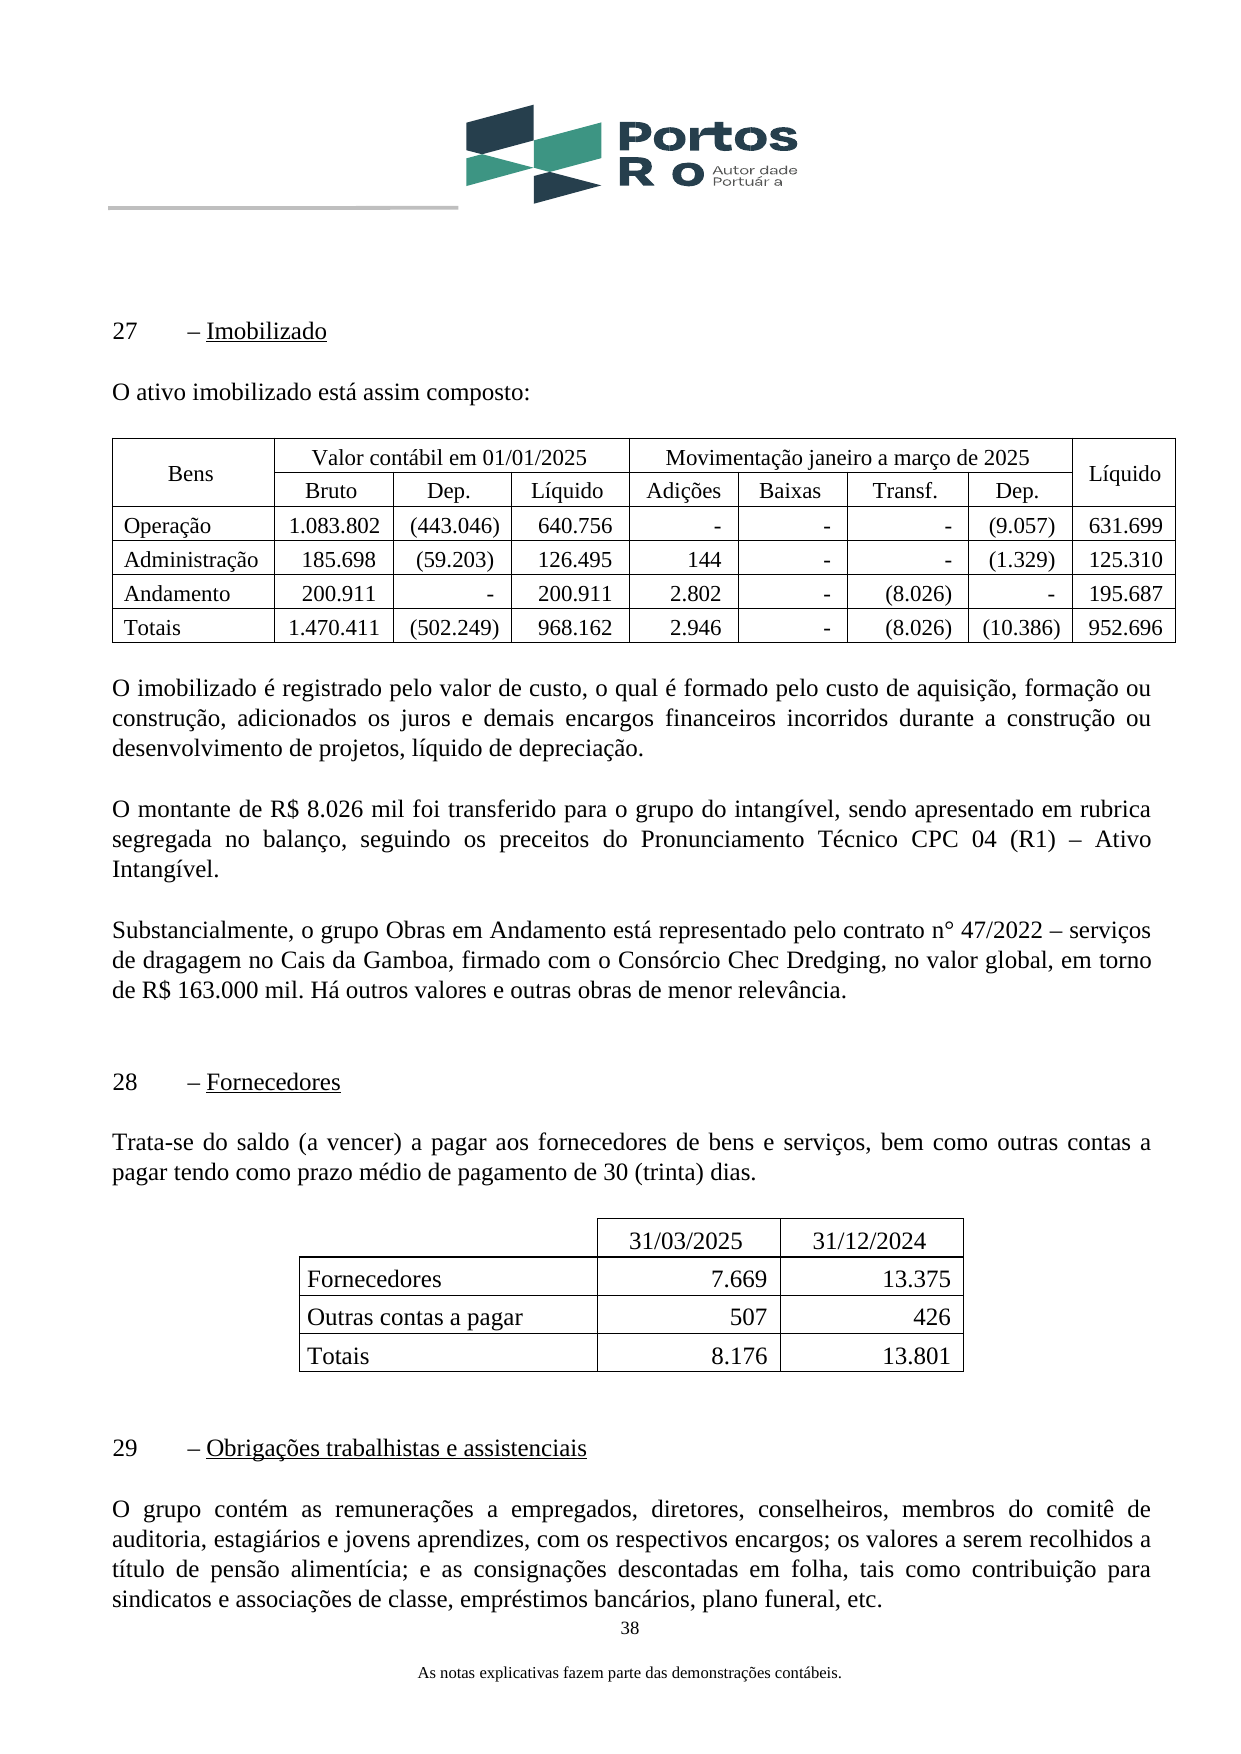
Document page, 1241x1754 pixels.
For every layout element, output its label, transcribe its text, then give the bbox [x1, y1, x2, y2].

table_cell Bruto [275, 473, 393, 506]
table_cell (10.386) [969, 609, 1072, 642]
table_cell (443.046) [394, 507, 511, 540]
table_cell 8.176 [598, 1334, 780, 1371]
table_cell (8.026) [848, 609, 968, 642]
table_cell - [848, 541, 968, 574]
table_header 31/03/2025 [598, 1219, 780, 1256]
table_cell 2.946 [630, 609, 738, 642]
text O grupo contém as remunerações a empregados, diretores, conselheiros, membros do comitê de auditoria, estagiários e jovens aprendizes, com os respectivos encargos; os valores a serem recolhidos a título de pensão alimentícia; e as consignações descontadas em folha, tais como contribuição para sindicatos e associações de classe, empréstimos bancários, plano funeral, etc. [112, 1494, 1152, 1613]
table_cell Fornecedores [300, 1258, 597, 1295]
text O ativo imobilizado está assim composto: [112, 377, 1152, 406]
table_cell Dep. [969, 473, 1072, 506]
table_cell 185.698 [275, 541, 393, 574]
table_header Bens [113, 439, 274, 506]
table_cell Dep. [394, 473, 511, 506]
table_cell 952.696 [1073, 609, 1175, 642]
table_cell 144 [630, 541, 738, 574]
subtitle – Fornecedores [112, 1067, 1152, 1095]
table_cell Transf. [848, 473, 968, 506]
table_cell (1.329) [969, 541, 1072, 574]
table_cell Administração [113, 541, 274, 574]
table_cell (8.026) [848, 575, 968, 608]
table_header Movimentação janeiro a março de 2025 [630, 439, 1072, 472]
table_cell - [739, 541, 847, 574]
table_cell 13.375 [781, 1258, 963, 1295]
text O imobilizado é registrado pelo valor de custo, o qual é formado pelo custo de aquisição, formação ou construção, adicionados os juros e demais encargos financeiros incorridos durante a construção ou desenvolvimento de projetos, líquido de depreciação. [112, 673, 1152, 762]
table_cell 1.470.411 [275, 609, 393, 642]
table_cell 125.310 [1073, 541, 1175, 574]
table_cell 640.756 [512, 507, 629, 540]
table_cell - [848, 507, 968, 540]
table_cell 200.911 [512, 575, 629, 608]
table_cell 7.669 [598, 1258, 780, 1295]
table_cell Totais [113, 609, 274, 642]
table_cell - [739, 575, 847, 608]
table_cell - [394, 575, 511, 608]
table_cell (502.249) [394, 609, 511, 642]
table_cell Totais [300, 1334, 597, 1371]
text O montante de R$ 8.026 mil foi transferido para o grupo do intangível, sendo apresentado em rubrica segregada no balanço, seguindo os preceitos do Pronunciamento Técnico CPC 04 (R1) – Ativo Intangível. [112, 794, 1152, 883]
table_cell 126.495 [512, 541, 629, 574]
table_cell 200.911 [275, 575, 393, 608]
table_cell Líquido [512, 473, 629, 506]
table_header 31/12/2024 [781, 1219, 963, 1256]
text Trata-se do saldo (a vencer) a pagar aos fornecedores de bens e serviços, bem como outras contas a pagar tendo como prazo médio de pagamento de 30 (trinta) dias. [112, 1127, 1152, 1186]
table_cell Operação [113, 507, 274, 540]
table_header [299, 1218, 597, 1256]
table_cell 426 [781, 1296, 963, 1333]
table_header Valor contábil em 01/01/2025 [275, 439, 629, 472]
table_cell (59.203) [394, 541, 511, 574]
table_cell - [969, 575, 1072, 608]
table_cell Outras contas a pagar [300, 1296, 597, 1333]
table_header Líquido [1073, 439, 1175, 506]
table_cell (9.057) [969, 507, 1072, 540]
table_cell Baixas [739, 473, 847, 506]
table_cell 507 [598, 1296, 780, 1333]
table_cell Adições [630, 473, 738, 506]
table_cell Andamento [113, 575, 274, 608]
subtitle – Obrigações trabalhistas e assistenciais [112, 1433, 1152, 1462]
table_cell - [630, 507, 738, 540]
table_cell 631.699 [1073, 507, 1175, 540]
subtitle – Imobilizado [112, 316, 1152, 345]
text Substancialmente, o grupo Obras em Andamento está representado pelo contrato n° 47/2022 – serviços de dragagem no Cais da Gamboa, firmado com o Consórcio Chec Dredging, no valor global, em torno de R$ 163.000 mil. Há outros valores e outras obras de menor relevância. [112, 915, 1152, 1004]
table_cell 195.687 [1073, 575, 1175, 608]
table_cell 13.801 [781, 1334, 963, 1371]
table_cell 1.083.802 [275, 507, 393, 540]
table_cell 2.802 [630, 575, 738, 608]
table_cell - [739, 609, 847, 642]
table_cell - [739, 507, 847, 540]
table_cell 968.162 [512, 609, 629, 642]
